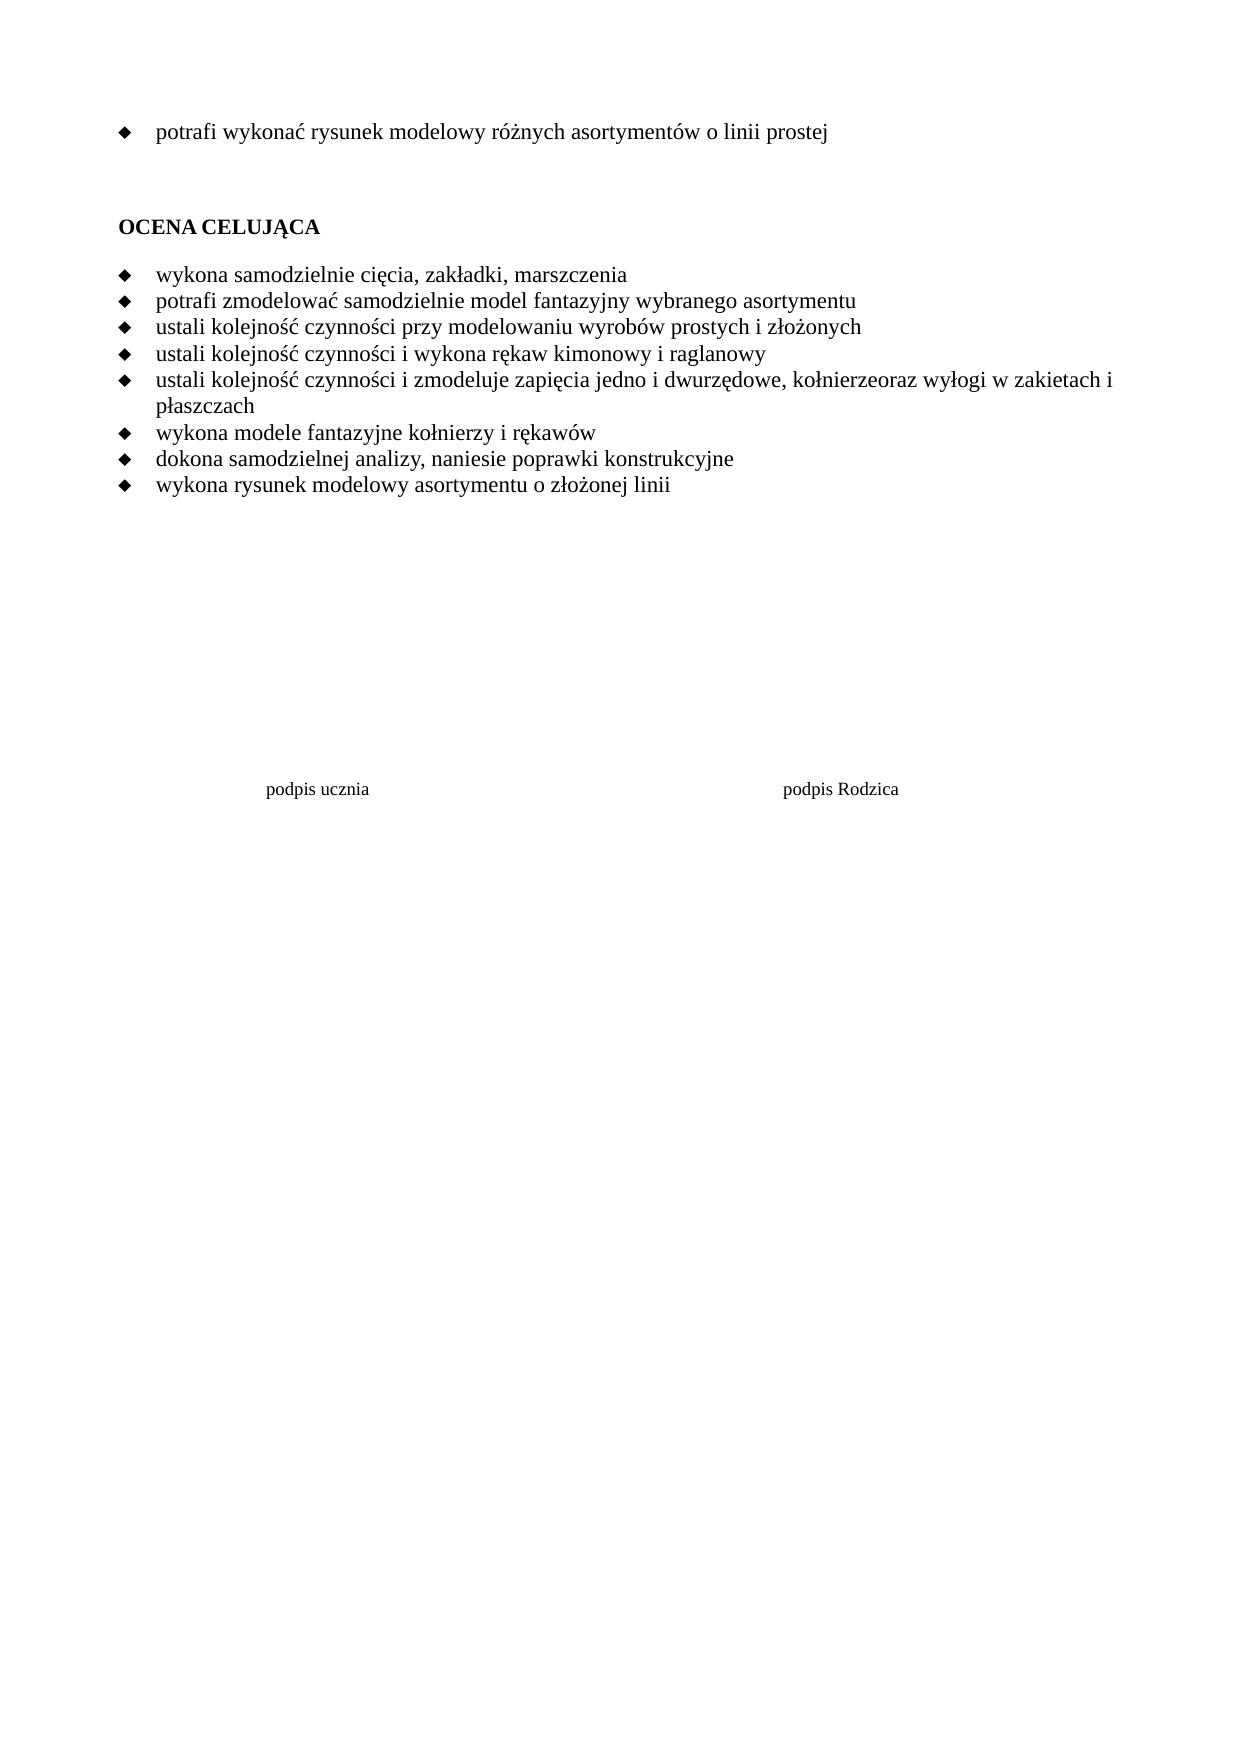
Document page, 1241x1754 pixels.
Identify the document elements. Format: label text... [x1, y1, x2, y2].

list potrafi zmodelować samodzielnie model fantazyjny wybranego asortymentu [118, 287, 1122, 313]
text OCENA CELUJĄCA [118, 214, 1122, 239]
list wykona rysunek modelowy asortymentu o złożonej linii [118, 472, 1122, 498]
list potrafi wykonać rysunek modelowy różnych asortymentów o linii prostej [118, 118, 1122, 144]
list wykona modele fantazyjne kołnierzy i rękawów [118, 419, 1122, 445]
list dokona samodzielnej analizy, naniesie poprawki konstrukcyjne [118, 445, 1122, 472]
list ustali kolejność czynności i zmodeluje zapięcia jedno i dwurzędowe, kołnierzeoraz wyłogi w zakietach i płaszczach [118, 366, 1122, 419]
list wykona samodzielnie cięcia, zakładki, marszczenia [118, 261, 1122, 287]
text podpis ucznia podpis Rodzica [118, 778, 1122, 800]
list ustali kolejność czynności przy modelowaniu wyrobów prostych i złożonych [118, 313, 1122, 340]
list ustali kolejność czynności i wykona rękaw kimonowy i raglanowy [118, 340, 1122, 366]
